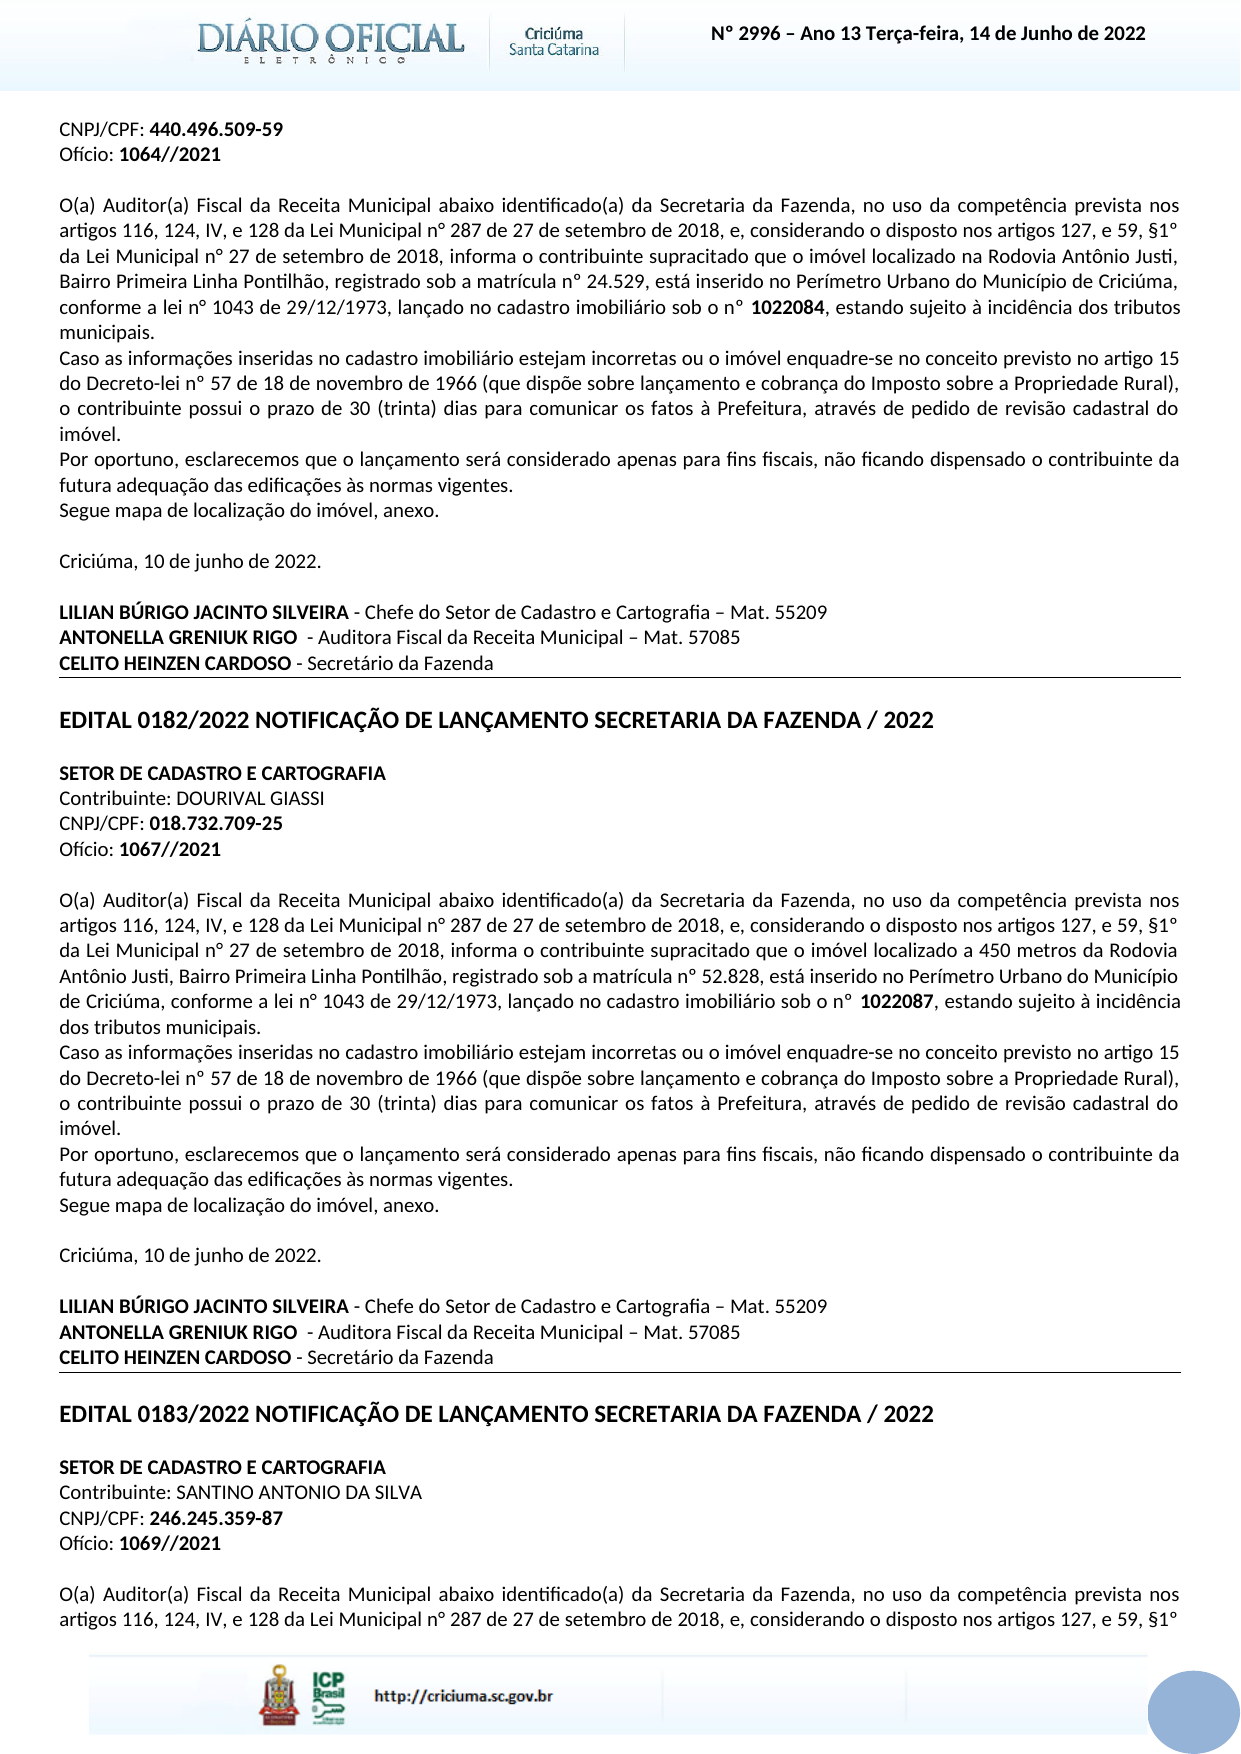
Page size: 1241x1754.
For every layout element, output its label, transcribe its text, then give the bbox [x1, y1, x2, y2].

text CNPJ/CPF: 246.245.359-87 [59, 1505, 1181, 1530]
text Por oportuno, esclarecemos que o lançamento será considerado apenas para fins fiscais, não ficando dispensado o contribuinte da futura adequação das edificações às normas vigentes. [59, 1141, 1181, 1192]
text LILIAN BÚRIGO JACINTO SILVEIRA - Chefe do Setor de Cadastro e Cartografia – Mat. 55209 [59, 1293, 1181, 1319]
text Criciúma, 10 de junho de 2022. [59, 548, 1181, 573]
text Caso as informações inseridas no cadastro imobiliário estejam incorretas ou o imóvel enquadre-se no conceito previsto no artigo 15 do Decreto-lei nº 57 de 18 de novembro de 1966 (que dispõe sobre lançamento e cobrança do Imposto sobre a Propriedade Rural), o contribuinte possui o prazo de 30 (trinta) dias para comunicar os fatos à Prefeitura, através de pedido de revisão cadastral do imóvel. [59, 345, 1181, 446]
text LILIAN BÚRIGO JACINTO SILVEIRA - Chefe do Setor de Cadastro e Cartografia – Mat. 55209 [59, 599, 1181, 624]
text O(a) Auditor(a) Fiscal da Receita Municipal abaixo identificado(a) da Secretaria da Fazenda, no uso da competência prevista nos artigos 116, 124, IV, e 128 da Lei Municipal n° 287 de 27 de setembro de 2018, e, considerando o disposto nos artigos 127, e 59, §1º da Lei Municipal n° 27 de setembro de 2018, informa o contribuinte supracitado que o imóvel localizado a 450 metros da Rodovia Antônio Justi, Bairro Primeira Linha Pontilhão, registrado sob a matrícula nº 52.828, está inserido no Perímetro Urbano do Município de Criciúma, conforme a lei n° 1043 de 29/12/1973, lançado no cadastro imobiliário sob o nº 1022087, estando sujeito à incidência dos tributos municipais. [59, 887, 1181, 1039]
text ANTONELLA GRENIUK RIGO - Auditora Fiscal da Receita Municipal – Mat. 57085 [59, 1319, 1181, 1344]
text Ofício: 1067//2021 [59, 836, 1181, 861]
text Setor de Cadastro e Cartografia [59, 1454, 1181, 1479]
text CELITO HEINZEN CARDOSO - Secretário da Fazenda [59, 1344, 1181, 1372]
text O(a) Auditor(a) Fiscal da Receita Municipal abaixo identificado(a) da Secretaria da Fazenda, no uso da competência prevista nos artigos 116, 124, IV, e 128 da Lei Municipal n° 287 de 27 de setembro de 2018, e, considerando o disposto nos artigos 127, e 59, §1º [59, 1581, 1181, 1632]
text Setor de Cadastro e Cartografia [59, 760, 1181, 785]
text Contribuinte: DOURIVAL GIASSI [59, 785, 1181, 811]
text ANTONELLA GRENIUK RIGO - Auditora Fiscal da Receita Municipal – Mat. 57085 [59, 624, 1181, 650]
text CNPJ/CPF: 018.732.709-25 [59, 811, 1181, 836]
text EDITAL 0182/2022 NOTIFICAÇÃO DE LANÇAMENTO SECRETARIA DA FAZENDA / 2022 [59, 704, 1181, 734]
text Contribuinte: SANTINO ANTONIO DA SILVA [59, 1479, 1181, 1505]
text EDITAL 0183/2022 NOTIFICAÇÃO DE LANÇAMENTO SECRETARIA DA FAZENDA / 2022 [59, 1398, 1181, 1429]
text Segue mapa de localização do imóvel, anexo. [59, 1192, 1181, 1217]
text Ofício: 1069//2021 [59, 1530, 1181, 1556]
text Criciúma, 10 de junho de 2022. [59, 1243, 1181, 1268]
text O(a) Auditor(a) Fiscal da Receita Municipal abaixo identificado(a) da Secretaria da Fazenda, no uso da competência prevista nos artigos 116, 124, IV, e 128 da Lei Municipal n° 287 de 27 de setembro de 2018, e, considerando o disposto nos artigos 127, e 59, §1º da Lei Municipal n° 27 de setembro de 2018, informa o contribuinte supracitado que o imóvel localizado na Rodovia Antônio Justi, Bairro Primeira Linha Pontilhão, registrado sob a matrícula nº 24.529, está inserido no Perímetro Urbano do Município de Criciúma, conforme a lei n° 1043 de 29/12/1973, lançado no cadastro imobiliário sob o nº 1022084, estando sujeito à incidência dos tributos municipais. [59, 192, 1181, 345]
text Segue mapa de localização do imóvel, anexo. [59, 497, 1181, 523]
text Por oportuno, esclarecemos que o lançamento será considerado apenas para fins fiscais, não ficando dispensado o contribuinte da futura adequação das edificações às normas vigentes. [59, 446, 1181, 497]
text CELITO HEINZEN CARDOSO - Secretário da Fazenda [59, 650, 1181, 677]
text Caso as informações inseridas no cadastro imobiliário estejam incorretas ou o imóvel enquadre-se no conceito previsto no artigo 15 do Decreto-lei nº 57 de 18 de novembro de 1966 (que dispõe sobre lançamento e cobrança do Imposto sobre a Propriedade Rural), o contribuinte possui o prazo de 30 (trinta) dias para comunicar os fatos à Prefeitura, através de pedido de revisão cadastral do imóvel. [59, 1039, 1181, 1141]
text Ofício: 1064//2021 [59, 141, 1181, 167]
text CNPJ/CPF: 440.496.509-59 [59, 116, 1181, 141]
